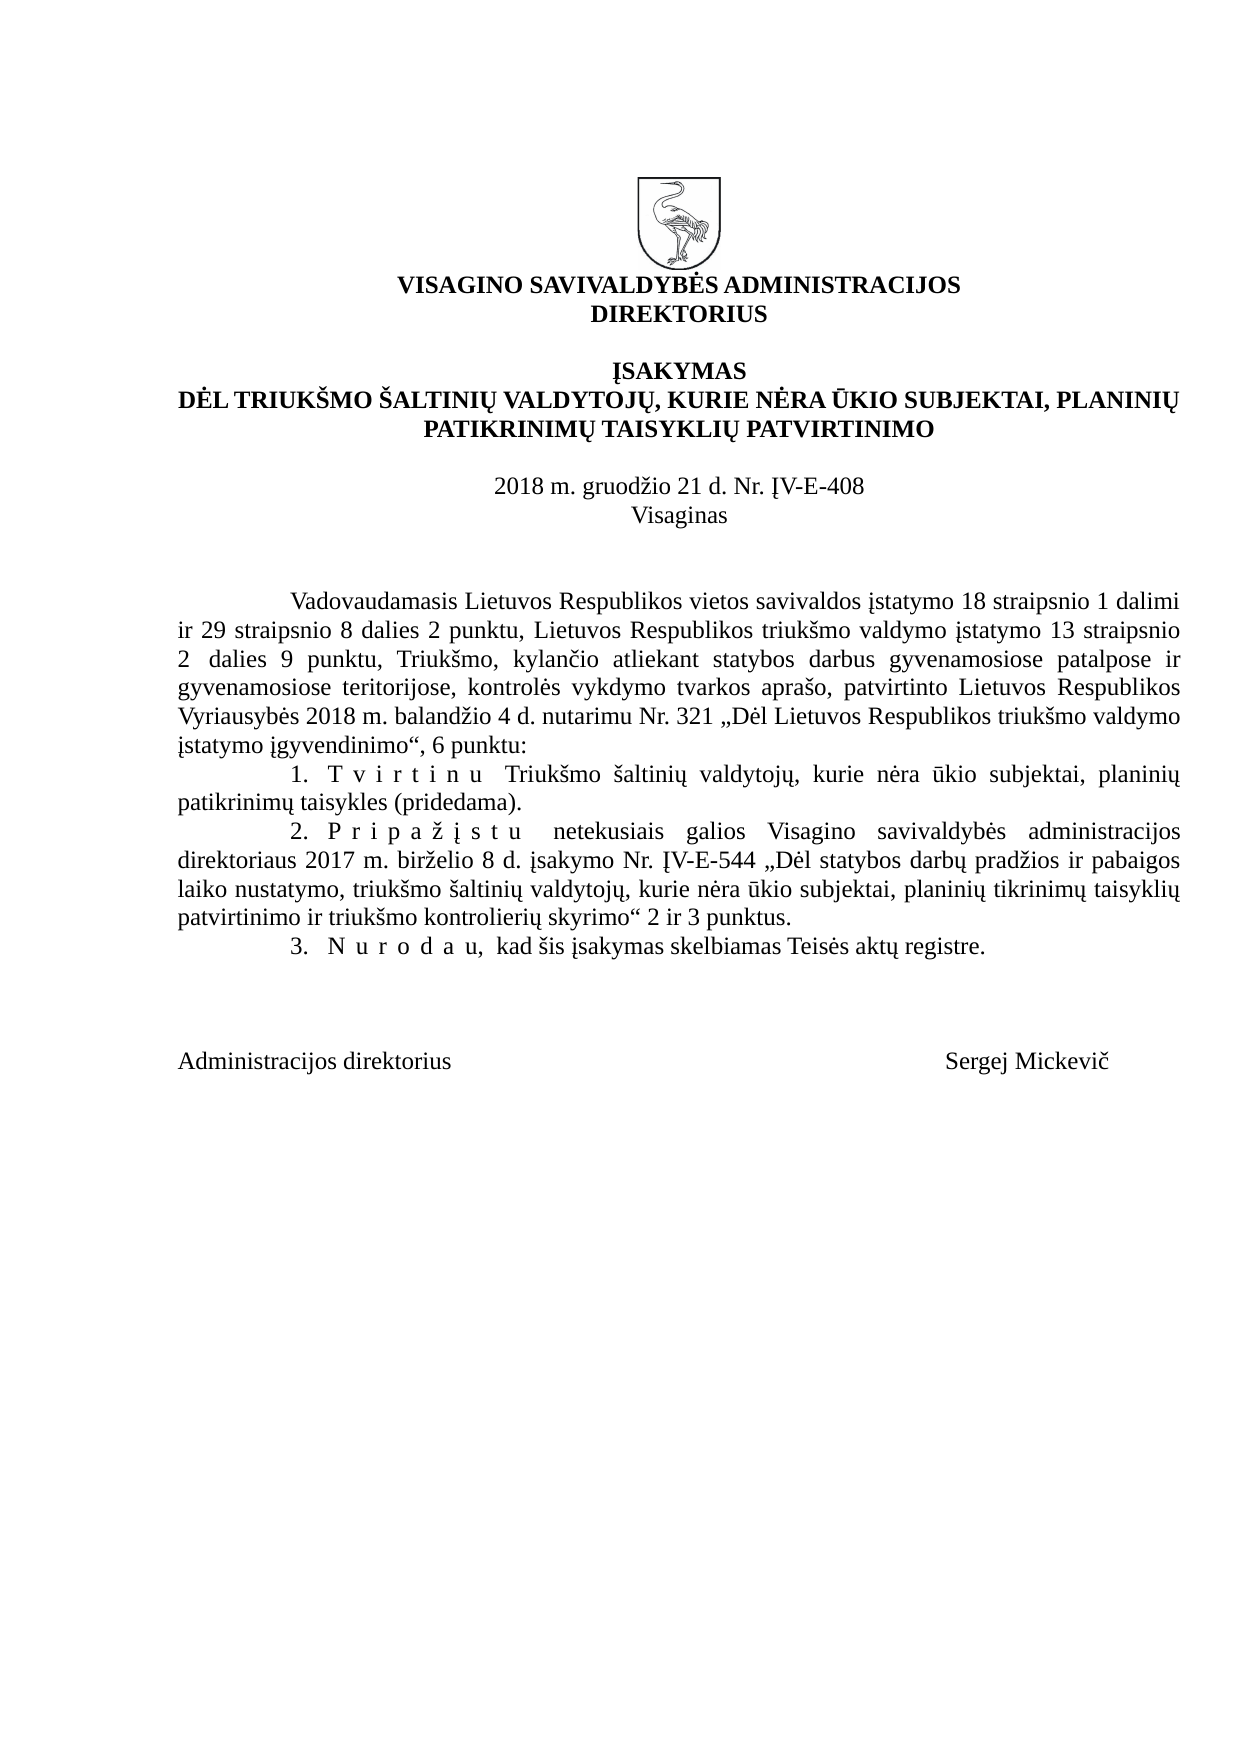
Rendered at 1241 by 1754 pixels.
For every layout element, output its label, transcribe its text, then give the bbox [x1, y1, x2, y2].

text 2018 m. gruodžio 21 d. Nr. ĮV-E-408 [177, 471, 1181, 500]
text Visagino savivaldybės Administracijos [177, 270, 1181, 299]
text Vadovaudamasis Lietuvos Respublikos vietos savivaldos įstatymo 18 straipsnio 1 dalimi ir 29 straipsnio 8 dalies 2 punktu, Lietuvos Respublikos triukšmo valdymo įstatymo 13 straipsnio 2 dalies 9 punktu, Triukšmo, kylančio atliekant statybos darbus gyvenamosiose patalpose ir gyvenamosiose teritorijose, kontrolės vykdymo tvarkos aprašo, patvirtinto Lietuvos Respublikos Vyriausybės 2018 m. balandžio 4 d. nutarimu Nr. 321 „Dėl Lietuvos Respublikos triukšmo valdymo įstatymo įgyvendinimo“, 6 punktu: [177, 586, 1181, 759]
text DIREKTORIUS [177, 299, 1181, 327]
text ĮSAKYMAS [177, 356, 1181, 385]
text Administracijos direktorius Sergej Mickevič [177, 1046, 1181, 1075]
text 1. Tvirtinu Triukšmo šaltinių valdytojų, kurie nėra ūkio subjektai, planinių patikrinimų taisykles (pridedama). [177, 759, 1181, 816]
text 3. Nurodau, kad šis įsakymas skelbiamas Teisės aktų registre. [177, 931, 1181, 960]
text 2. Pripažįstu netekusiais galios Visagino savivaldybės administracijos direktoriaus 2017 m. birželio 8 d. įsakymo Nr. ĮV-E-544 „Dėl statybos darbų pradžios ir pabaigos laiko nustatymo, triukšmo šaltinių valdytojų, kurie nėra ūkio subjektai, planinių tikrinimų taisyklių patvirtinimo ir triukšmo kontrolierių skyrimo“ 2 ir 3 punktus. [177, 816, 1181, 931]
text Visaginas [177, 500, 1181, 529]
text DĖL TRIUKŠMO ŠALTINIŲ VALDYTOJŲ, KURIE NĖRA ŪKIO SUBJEKTAI, PLANINIŲ paTIKRINIMŲ TAISYKLių patVirtinimo [177, 385, 1181, 442]
